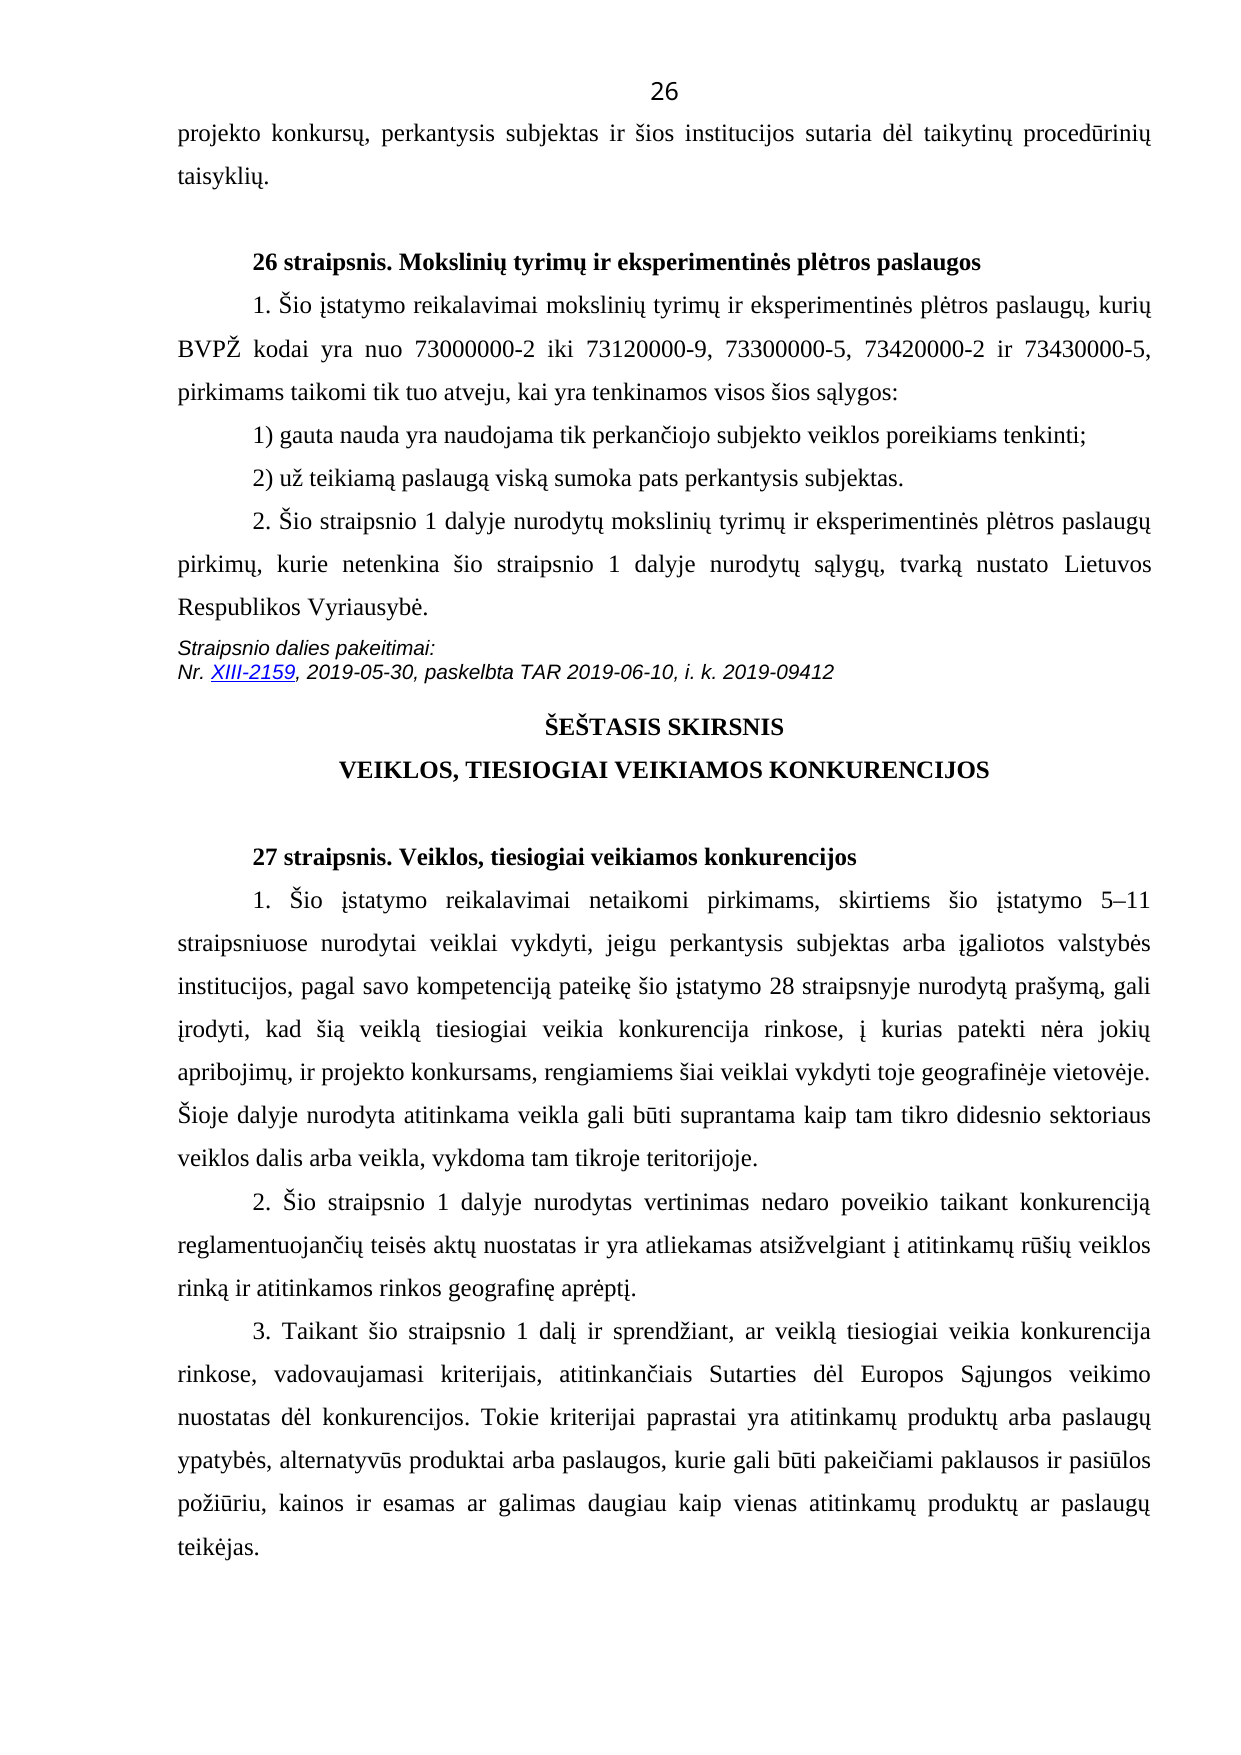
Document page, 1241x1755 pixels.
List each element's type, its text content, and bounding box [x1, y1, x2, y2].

text 3. Taikant šio straipsnio 1 dalį ir sprendžiant, ar veiklą tiesiogiai veikia konkurencija rinkose, vadovaujamasi kriterijais, atitinkančiais Sutarties dėl Europos Sąjungos veikimo nuostatas dėl konkurencijos. Tokie kriterijai paprastai yra atitinkamų produktų arba paslaugų ypatybės, alternatyvūs produktai arba paslaugos, kurie gali būti pakeičiami paklausos ir pasiūlos požiūriu, kainos ir esamas ar galimas daugiau kaip vienas atitinkamų produktų ar paslaugų teikėjas. [177, 1316, 1152, 1560]
text VEIKLOS, TIESIOGIAI VEIKIAMOS KONKURENCIJOS [177, 755, 1152, 784]
text Straipsnio dalies pakeitimai: [177, 636, 1152, 659]
text 1. Šio įstatymo reikalavimai mokslinių tyrimų ir eksperimentinės plėtros paslaugų, kurių BVPŽ kodai yra nuo 73000000-2 iki 73120000-9, 73300000-5, 73420000-2 ir 73430000-5, pirkimams taikomi tik tuo atveju, kai yra tenkinamos visos šios sąlygos: [177, 291, 1152, 406]
text 26 straipsnis. Mokslinių tyrimų ir eksperimentinės plėtros paslaugos [177, 247, 1152, 276]
text 2. Šio straipsnio 1 dalyje nurodytas vertinimas nedaro poveikio taikant konkurenciją reglamentuojančių teisės aktų nuostatas ir yra atliekamas atsižvelgiant į atitinkamų rūšių veiklos rinką ir atitinkamos rinkos geografinę aprėptį. [177, 1187, 1152, 1302]
text 1) gauta nauda yra naudojama tik perkančiojo subjekto veiklos poreikiams tenkinti; [177, 420, 1152, 449]
text Nr. XIII-2159, 2019-05-30, paskelbta TAR 2019-06-10, i. k. 2019-09412 [177, 659, 1152, 683]
text 2. Šio straipsnio 1 dalyje nurodytų mokslinių tyrimų ir eksperimentinės plėtros paslaugų pirkimų, kurie netenkina šio straipsnio 1 dalyje nurodytų sąlygų, tvarką nustato Lietuvos Respublikos Vyriausybė. [177, 506, 1152, 621]
text 1. Šio įstatymo reikalavimai netaikomi pirkimams, skirtiems šio įstatymo 5–11 straipsniuose nurodytai veiklai vykdyti, jeigu perkantysis subjektas arba įgaliotos valstybės institucijos, pagal savo kompetenciją pateikę šio įstatymo 28 straipsnyje nurodytą prašymą, gali įrodyti, kad šią veiklą tiesiogiai veikia konkurencija rinkose, į kurias patekti nėra jokių apribojimų, ir projekto konkursams, rengiamiems šiai veiklai vykdyti toje geografinėje vietovėje. Šioje dalyje nurodyta atitinkama veikla gali būti suprantama kaip tam tikro didesnio sektoriaus veiklos dalis arba veikla, vykdoma tam tikroje teritorijoje. [177, 885, 1152, 1172]
text projekto konkursų, perkantysis subjektas ir šios institucijos sutaria dėl taikytinų procedūrinių taisyklių. [177, 118, 1152, 190]
text 2) už teikiamą paslaugą viską sumoka pats perkantysis subjektas. [177, 463, 1152, 492]
text 27 straipsnis. Veiklos, tiesiogiai veikiamos konkurencijos [177, 842, 1152, 870]
text ŠEŠTASIS SKIRSNIS [177, 712, 1152, 741]
